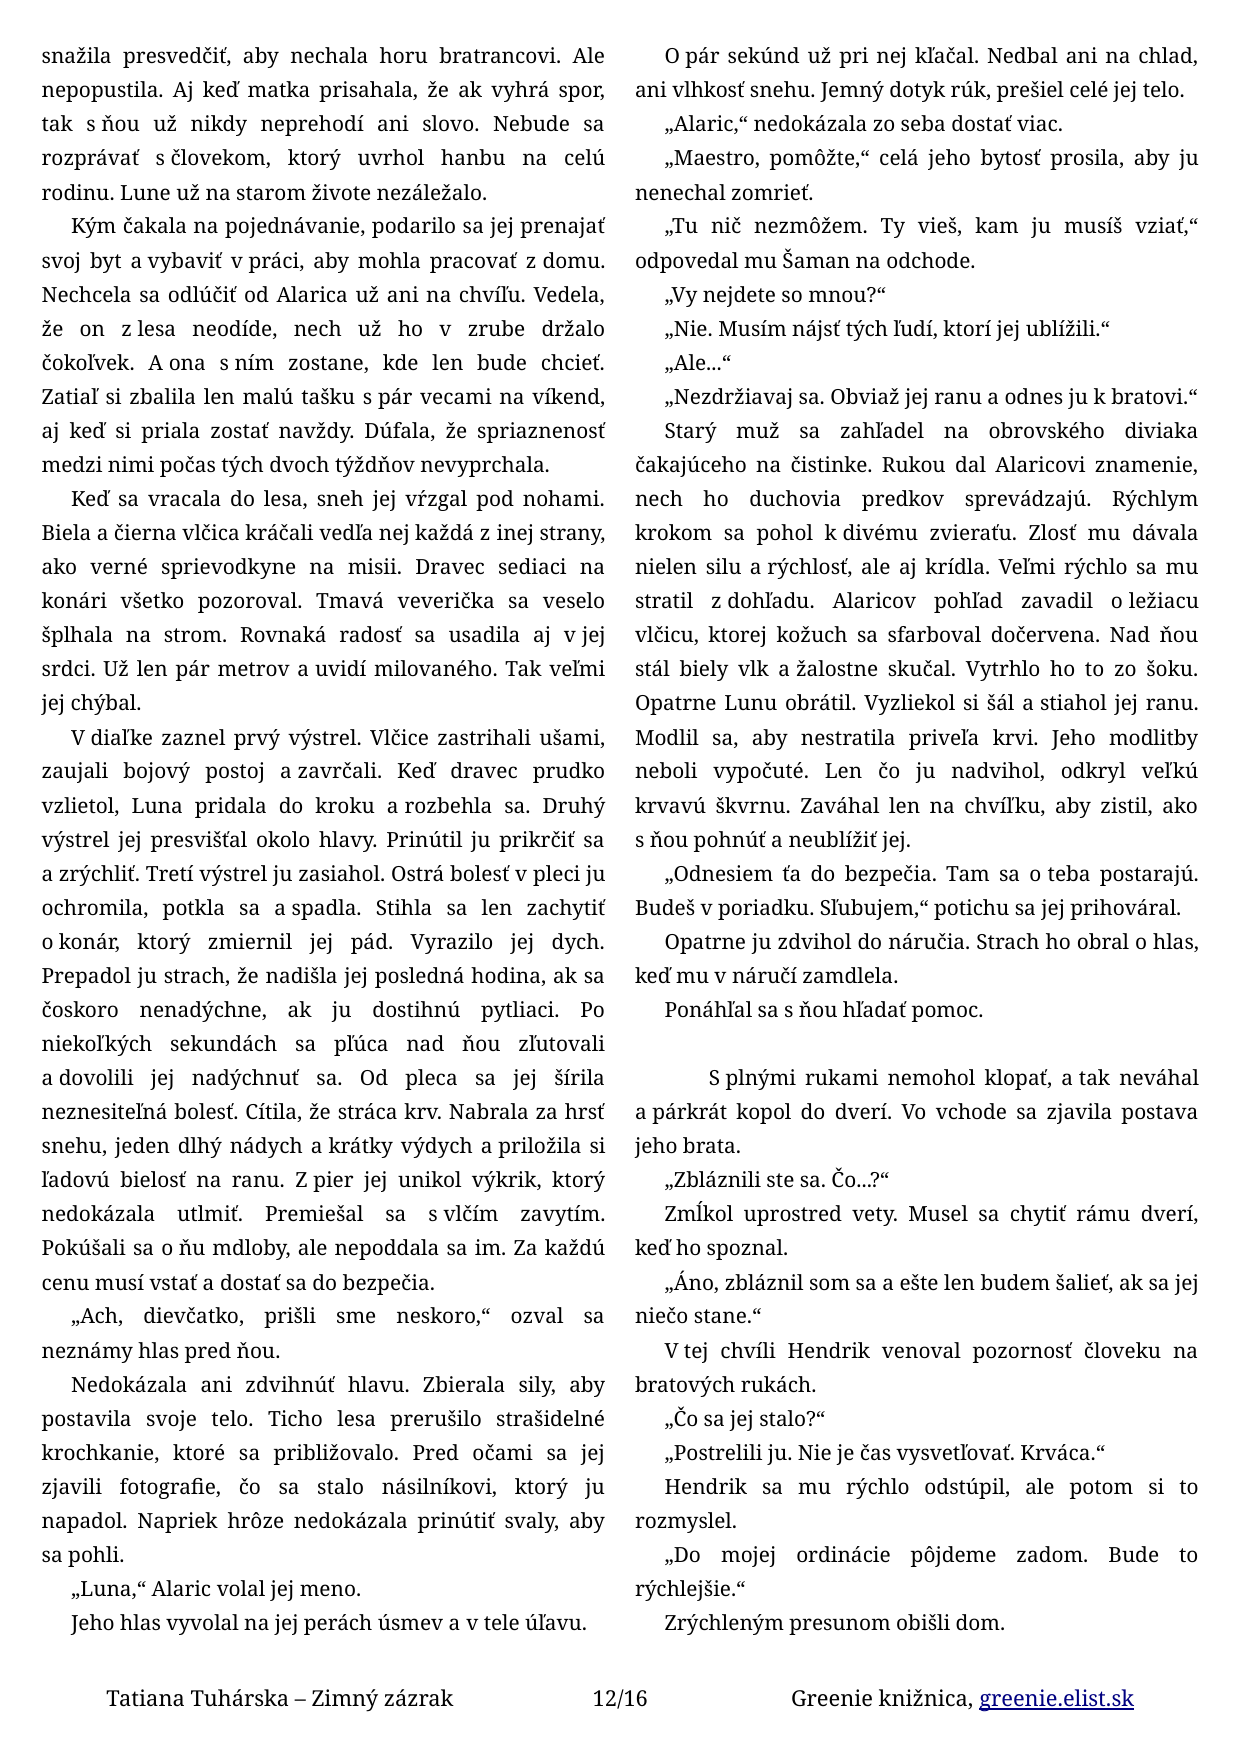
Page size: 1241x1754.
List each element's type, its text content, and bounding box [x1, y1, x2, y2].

text „Ale...“ [635, 348, 1199, 376]
text Nedokázala ani zdvihnúť hlavu. Zbierala sily, aby postavila svoje telo. Ticho lesa prerušilo strašidelné krochkanie, ktoré sa približovalo. Pred očami sa jej zjavili fotografie, čo sa stalo násilníkovi, ktorý ju napadol. Napriek hrôze nedokázala prinútiť svaly, aby sa pohli. [41, 1370, 605, 1568]
text Zrýchleným presunom obišli dom. [635, 1608, 1199, 1637]
text „Alaric,“ nedokázala zo seba dostať viac. [635, 109, 1199, 138]
text Ponáhľal sa s ňou hľadať pomoc. [635, 995, 1199, 1023]
text „Tu nič nezmôžem. Ty vieš, kam ju musíš vziať,“ odpovedal mu Šaman na odchode. [635, 212, 1199, 274]
text Hendrik sa mu rýchlo odstúpil, ale potom si to rozmyslel. [635, 1472, 1199, 1534]
text S plnými rukami nemohol klopať, a tak neváhal a párkrát kopol do dverí. Vo vchode sa zjavila postava jeho brata. [635, 1063, 1199, 1160]
text O pár sekúnd už pri nej kľačal. Nedbal ani na chlad, ani vlhkosť snehu. Jemný dotyk rúk, prešiel celé jej telo. [635, 41, 1199, 104]
text Keď sa vracala do lesa, sneh jej vŕzgal pod nohami. Biela a čierna vlčica kráčali vedľa nej každá z inej strany, ako verné sprievodkyne na misii. Dravec sediaci na konári všetko pozoroval. Tmavá veverička sa veselo šplhala na strom. Rovnaká radosť sa usadila aj v jej srdci. Už len pár metrov a uvidí milovaného. Tak veľmi jej chýbal. [41, 484, 605, 717]
text „Nie. Musím nájsť tých ľudí, ktorí jej ublížili.“ [635, 314, 1199, 342]
text „Áno, zbláznil som sa a ešte len budem šalieť, ak sa jej niečo stane.“ [635, 1268, 1199, 1330]
text Starý muž sa zahľadel na obrovského diviaka čakajúceho na čistinke. Rukou dal Alaricovi znamenie, nech ho duchovia predkov sprevádzajú. Rýchlym krokom sa pohol k divému zvieraťu. Zlosť mu dávala nielen silu a rýchlosť, ale aj krídla. Veľmi rýchlo sa mu stratil z dohľadu. Alaricov pohľad zavadil o ležiacu vlčicu, ktorej kožuch sa sfarboval dočervena. Nad ňou stál biely vlk a žalostne skučal. Vytrhlo ho to zo šoku. Opatrne Lunu obrátil. Vyzliekol si šál a stiahol jej ranu. Modlil sa, aby nestratila priveľa krvi. Jeho modlitby neboli vypočuté. Len čo ju nadvihol, odkryl veľkú krvavú škvrnu. Zaváhal len na chvíľku, aby zistil, ako s ňou pohnúť a neublížiť jej. [635, 416, 1199, 853]
text Kým čakala na pojednávanie, podarilo sa jej prenajať svoj byt a vybaviť v práci, aby mohla pracovať z domu. Nechcela sa odlúčiť od Alarica už ani na chvíľu. Vedela, že on z lesa neodíde, nech už ho v zrube držalo čokoľvek. A ona s ním zostane, kde len bude chcieť. Zatiaľ si zbalila len malú tašku s pár vecami na víkend, aj keď si priala zostať navždy. Dúfala, že spriaznenosť medzi nimi počas tých dvoch týždňov nevyprchala. [41, 212, 605, 478]
text Zmĺkol uprostred vety. Musel sa chytiť rámu dverí, keď ho spoznal. [635, 1199, 1199, 1262]
text „Do mojej ordinácie pôjdeme zadom. Bude to rýchlejšie.“ [635, 1540, 1199, 1603]
text „Odnesiem ťa do bezpečia. Tam sa o teba postarajú. Budeš v poriadku. Sľubujem,“ potichu sa jej prihováral. [635, 859, 1199, 921]
text snažila presvedčiť, aby nechala horu bratrancovi. Ale nepopustila. Aj keď matka prisahala, že ak vyhrá spor, tak s ňou už nikdy neprehodí ani slovo. Nebude sa rozprávať s človekom, ktorý uvrhol hanbu na celú rodinu. Lune už na starom živote nezáležalo. [41, 41, 605, 206]
text Opatrne ju zdvihol do náručia. Strach ho obral o hlas, keď mu v náručí zamdlela. [635, 927, 1199, 989]
text „Nezdržiavaj sa. Obviaž jej ranu a odnes ju k bratovi.“ [635, 382, 1199, 410]
text Jeho hlas vyvolal na jej perách úsmev a v tele úľavu. [41, 1608, 605, 1637]
text V diaľke zaznel prvý výstrel. Vlčice zastrihali ušami, zaujali bojový postoj a zavrčali. Keď dravec prudko vzlietol, Luna pridala do kroku a rozbehla sa. Druhý výstrel jej presvišťal okolo hlavy. Prinútil ju prikrčiť sa a zrýchliť. Tretí výstrel ju zasiahol. Ostrá bolesť v pleci ju ochromila, potkla sa a spadla. Stihla sa len zachytiť o konár, ktorý zmiernil jej pád. Vyrazilo jej dych. Prepadol ju strach, že nadišla jej posledná hodina, ak sa čoskoro nenadýchne, ak ju dostihnú pytliaci. Po niekoľkých sekundách sa pľúca nad ňou zľutovali a dovolili jej nadýchnuť sa. Od pleca sa jej šírila neznesiteľná bolesť. Cítila, že stráca krv. Nabrala za hrsť snehu, jeden dlhý nádych a krátky výdych a priložila si ľadovú bielosť na ranu. Z pier jej unikol výkrik, ktorý nedokázala utlmiť. Premiešal sa s vlčím zavytím. Pokúšali sa o ňu mdloby, ale nepoddala sa im. Za každú cenu musí vstať a dostať sa do bezpečia. [41, 723, 605, 1296]
text „Zbláznili ste sa. Čo...?“ [635, 1165, 1199, 1194]
text „Maestro, pomôžte,“ celá jeho bytosť prosila, aby ju nenechal zomrieť. [635, 143, 1199, 206]
text „Čo sa jej stalo?“ [635, 1404, 1199, 1432]
text „Luna,“ Alaric volal jej meno. [41, 1574, 605, 1603]
text „Vy nejdete so mnou?“ [635, 280, 1199, 308]
text V tej chvíli Hendrik venoval pozornosť človeku na bratových rukách. [635, 1336, 1199, 1398]
text „Ach, dievčatko, prišli sme neskoro,“ ozval sa neznámy hlas pred ňou. [41, 1302, 605, 1364]
text „Postrelili ju. Nie je čas vysvetľovať. Krváca.“ [635, 1438, 1199, 1466]
